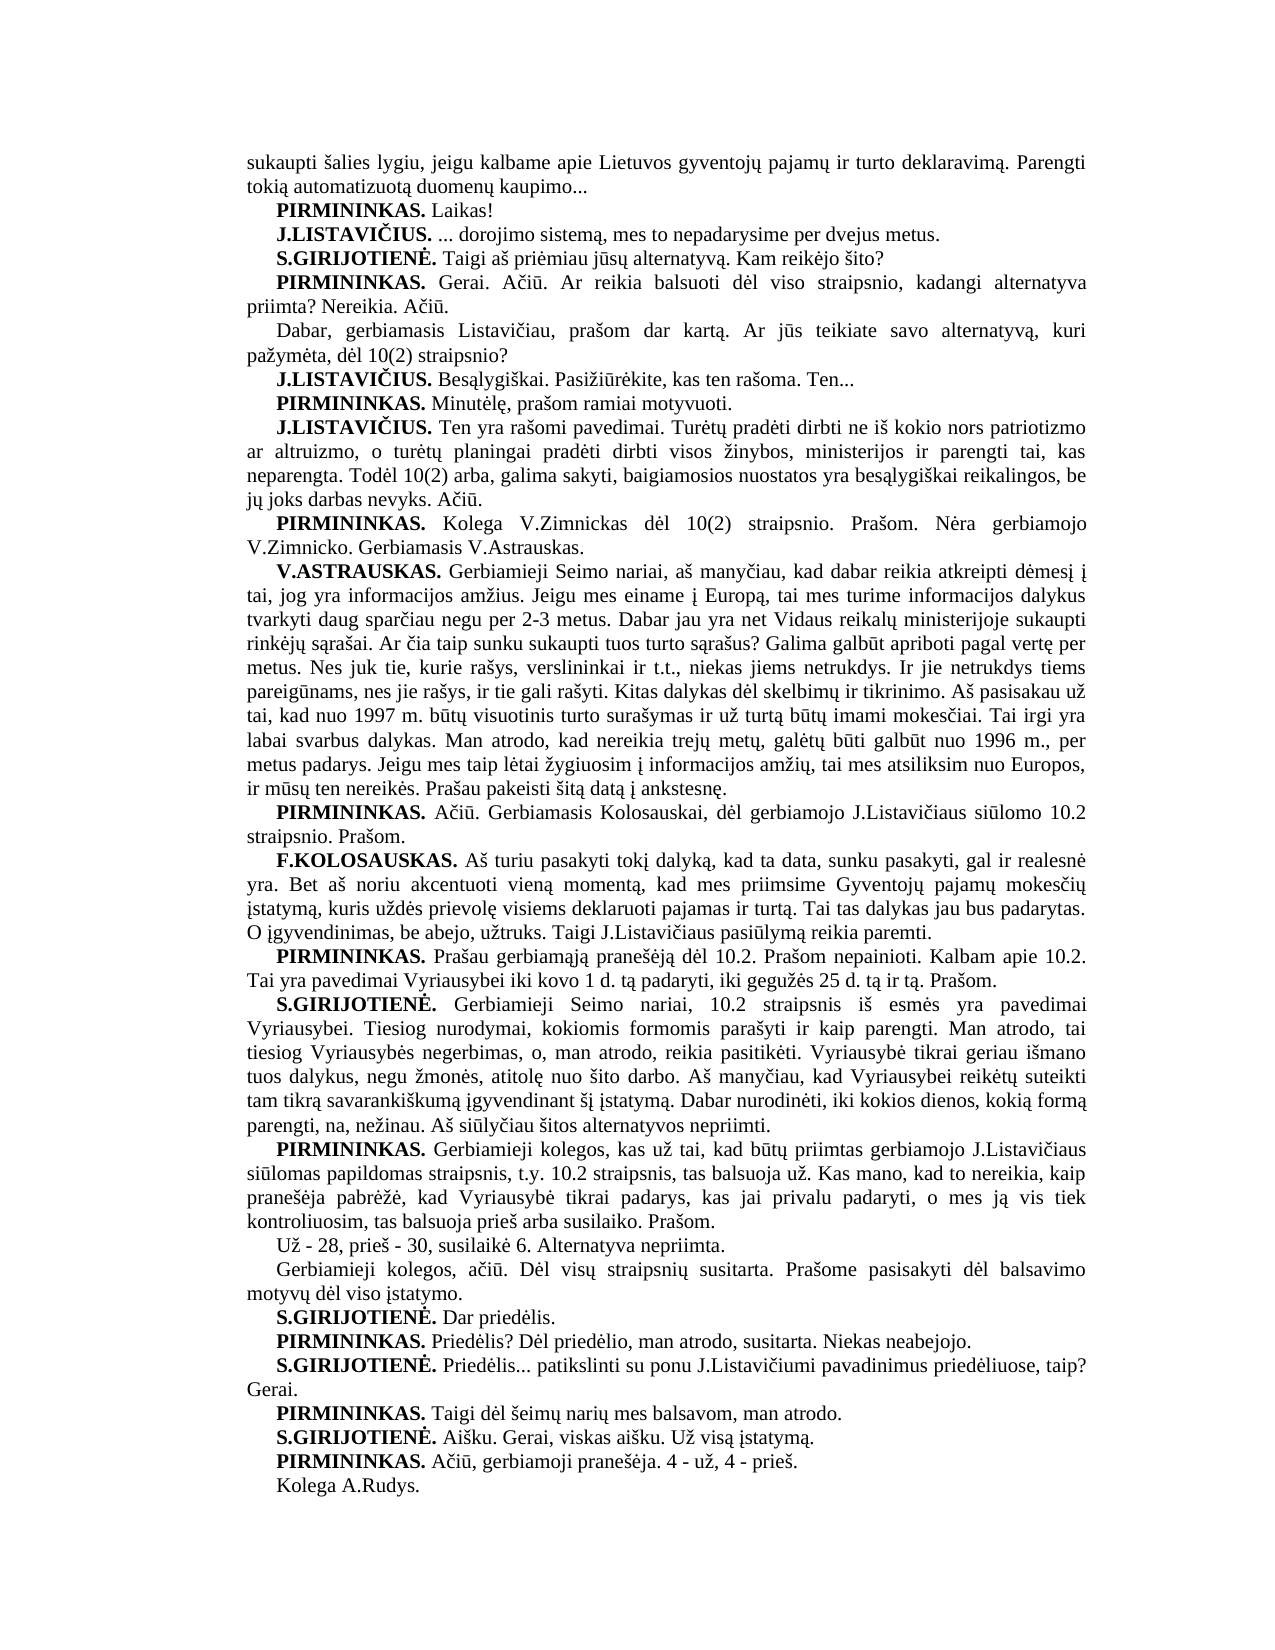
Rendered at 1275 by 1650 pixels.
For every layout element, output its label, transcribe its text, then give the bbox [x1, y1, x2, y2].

text S.GIRIJOTIENĖ. Taigi aš priėmiau jūsų alternatyvą. Kam reikėjo šito? [247, 246, 1087, 270]
text PIRMININKAS. Ačiū, gerbiamoji pranešėja. 4 - už, 4 - prieš. [247, 1449, 1087, 1473]
text V.ASTRAUSKAS. Gerbiamieji Seimo nariai, aš manyčiau, kad dabar reikia atkreipti dėmesį į tai, jog yra informacijos amžius. Jeigu mes einame į Europą, tai mes turime informacijos dalykus tvarkyti daug sparčiau negu per 2-3 metus. Dabar jau yra net Vidaus reikalų ministerijoje sukaupti rinkėjų sąrašai. Ar čia taip sunku sukaupti tuos turto sąrašus? Galima galbūt apriboti pagal vertę per metus. Nes juk tie, kurie rašys, verslininkai ir t.t., niekas jiems netrukdys. Ir jie netrukdys tiems pareigūnams, nes jie rašys, ir tie gali rašyti. Kitas dalykas dėl skelbimų ir tikrinimo. Aš pasisakau už tai, kad nuo 1997 m. būtų visuotinis turto surašymas ir už turtą būtų imami mokesčiai. Tai irgi yra labai svarbus dalykas. Man atrodo, kad nereikia trejų metų, galėtų būti galbūt nuo 1996 m., per metus padarys. Jeigu mes taip lėtai žygiuosim į informacijos amžių, tai mes atsiliksim nuo Europos, ir mūsų ten nereikės. Prašau pakeisti šitą datą į ankstesnę. [247, 559, 1087, 800]
text PIRMININKAS. Minutėlę, prašom ramiai motyvuoti. [247, 391, 1087, 415]
text Gerbiamieji kolegos, ačiū. Dėl visų straipsnių susitarta. Prašome pasisakyti dėl balsavimo motyvų dėl viso įstatymo. [247, 1257, 1087, 1305]
text PIRMININKAS. Gerai. Ačiū. Ar reikia balsuoti dėl viso straipsnio, kadangi alternatyva priimta? Nereikia. Ačiū. [247, 270, 1087, 318]
text S.GIRIJOTIENĖ. Aišku. Gerai, viskas aišku. Už visą įstatymą. [247, 1425, 1087, 1449]
text PIRMININKAS. Ačiū. Gerbiamasis Kolosauskai, dėl gerbiamojo J.Listavičiaus siūlomo 10.2 straipsnio. Prašom. [247, 800, 1087, 848]
text Kolega A.Rudys. [247, 1473, 1087, 1497]
text sukaupti šalies lygiu, jeigu kalbame apie Lietuvos gyventojų pajamų ir turto deklaravimą. Parengti tokią automatizuotą duomenų kaupimo... [247, 150, 1087, 198]
text S.GIRIJOTIENĖ. Gerbiamieji Seimo nariai, 10.2 straipsnis iš esmės yra pavedimai Vyriausybei. Tiesiog nurodymai, kokiomis formomis parašyti ir kaip parengti. Man atrodo, tai tiesiog Vyriausybės negerbimas, o, man atrodo, reikia pasitikėti. Vyriausybė tikrai geriau išmano tuos dalykus, negu žmonės, atitolę nuo šito darbo. Aš manyčiau, kad Vyriausybei reikėtų suteikti tam tikrą savarankiškumą įgyvendinant šį įstatymą. Dabar nurodinėti, iki kokios dienos, kokią formą parengti, na, nežinau. Aš siūlyčiau šitos alternatyvos nepriimti. [247, 992, 1087, 1137]
text PIRMININKAS. Kolega V.Zimnickas dėl 10(2) straipsnio. Prašom. Nėra gerbiamojo V.Zimnicko. Gerbiamasis V.Astrauskas. [247, 511, 1087, 559]
text PIRMININKAS. Prašau gerbiamąją pranešėją dėl 10.2. Prašom nepainioti. Kalbam apie 10.2. Tai yra pavedimai Vyriausybei iki kovo 1 d. tą padaryti, iki gegužės 25 d. tą ir tą. Prašom. [247, 944, 1087, 992]
text S.GIRIJOTIENĖ. Priedėlis... patikslinti su ponu J.Listavičiumi pavadinimus priedėliuose, taip? Gerai. [247, 1353, 1087, 1401]
text J.LISTAVIČIUS. Besąlygiškai. Pasižiūrėkite, kas ten rašoma. Ten... [247, 367, 1087, 391]
text Už - 28, prieš - 30, susilaikė 6. Alternatyva nepriimta. [247, 1233, 1087, 1257]
text PIRMININKAS. Laikas! [247, 198, 1087, 222]
text F.KOLOSAUSKAS. Aš turiu pasakyti tokį dalyką, kad ta data, sunku pasakyti, gal ir realesnė yra. Bet aš noriu akcentuoti vieną momentą, kad mes priimsime Gyventojų pajamų mokesčių įstatymą, kuris uždės prievolę visiems deklaruoti pajamas ir turtą. Tai tas dalykas jau bus padarytas. O įgyvendinimas, be abejo, užtruks. Taigi J.Listavičiaus pasiūlymą reikia paremti. [247, 848, 1087, 944]
text Dabar, gerbiamasis Listavičiau, prašom dar kartą. Ar jūs teikiate savo alternatyvą, kuri pažymėta, dėl 10(2) straipsnio? [247, 318, 1087, 367]
text PIRMININKAS. Priedėlis? Dėl priedėlio, man atrodo, susitarta. Niekas neabejojo. [247, 1329, 1087, 1353]
text J.LISTAVIČIUS. Ten yra rašomi pavedimai. Turėtų pradėti dirbti ne iš kokio nors patriotizmo ar altruizmo, o turėtų planingai pradėti dirbti visos žinybos, ministerijos ir parengti tai, kas neparengta. Todėl 10(2) arba, galima sakyti, baigiamosios nuostatos yra besąlygiškai reikalingos, be jų joks darbas nevyks. Ačiū. [247, 415, 1087, 511]
text J.LISTAVIČIUS. ... dorojimo sistemą, mes to nepadarysime per dvejus metus. [247, 222, 1087, 246]
text PIRMININKAS. Gerbiamieji kolegos, kas už tai, kad būtų priimtas gerbiamojo J.Listavičiaus siūlomas papildomas straipsnis, t.y. 10.2 straipsnis, tas balsuoja už. Kas mano, kad to nereikia, kaip pranešėja pabrėžė, kad Vyriausybė tikrai padarys, kas jai privalu padaryti, o mes ją vis tiek kontroliuosim, tas balsuoja prieš arba susilaiko. Prašom. [247, 1137, 1087, 1233]
text S.GIRIJOTIENĖ. Dar priedėlis. [247, 1305, 1087, 1329]
text PIRMININKAS. Taigi dėl šeimų narių mes balsavom, man atrodo. [247, 1401, 1087, 1425]
